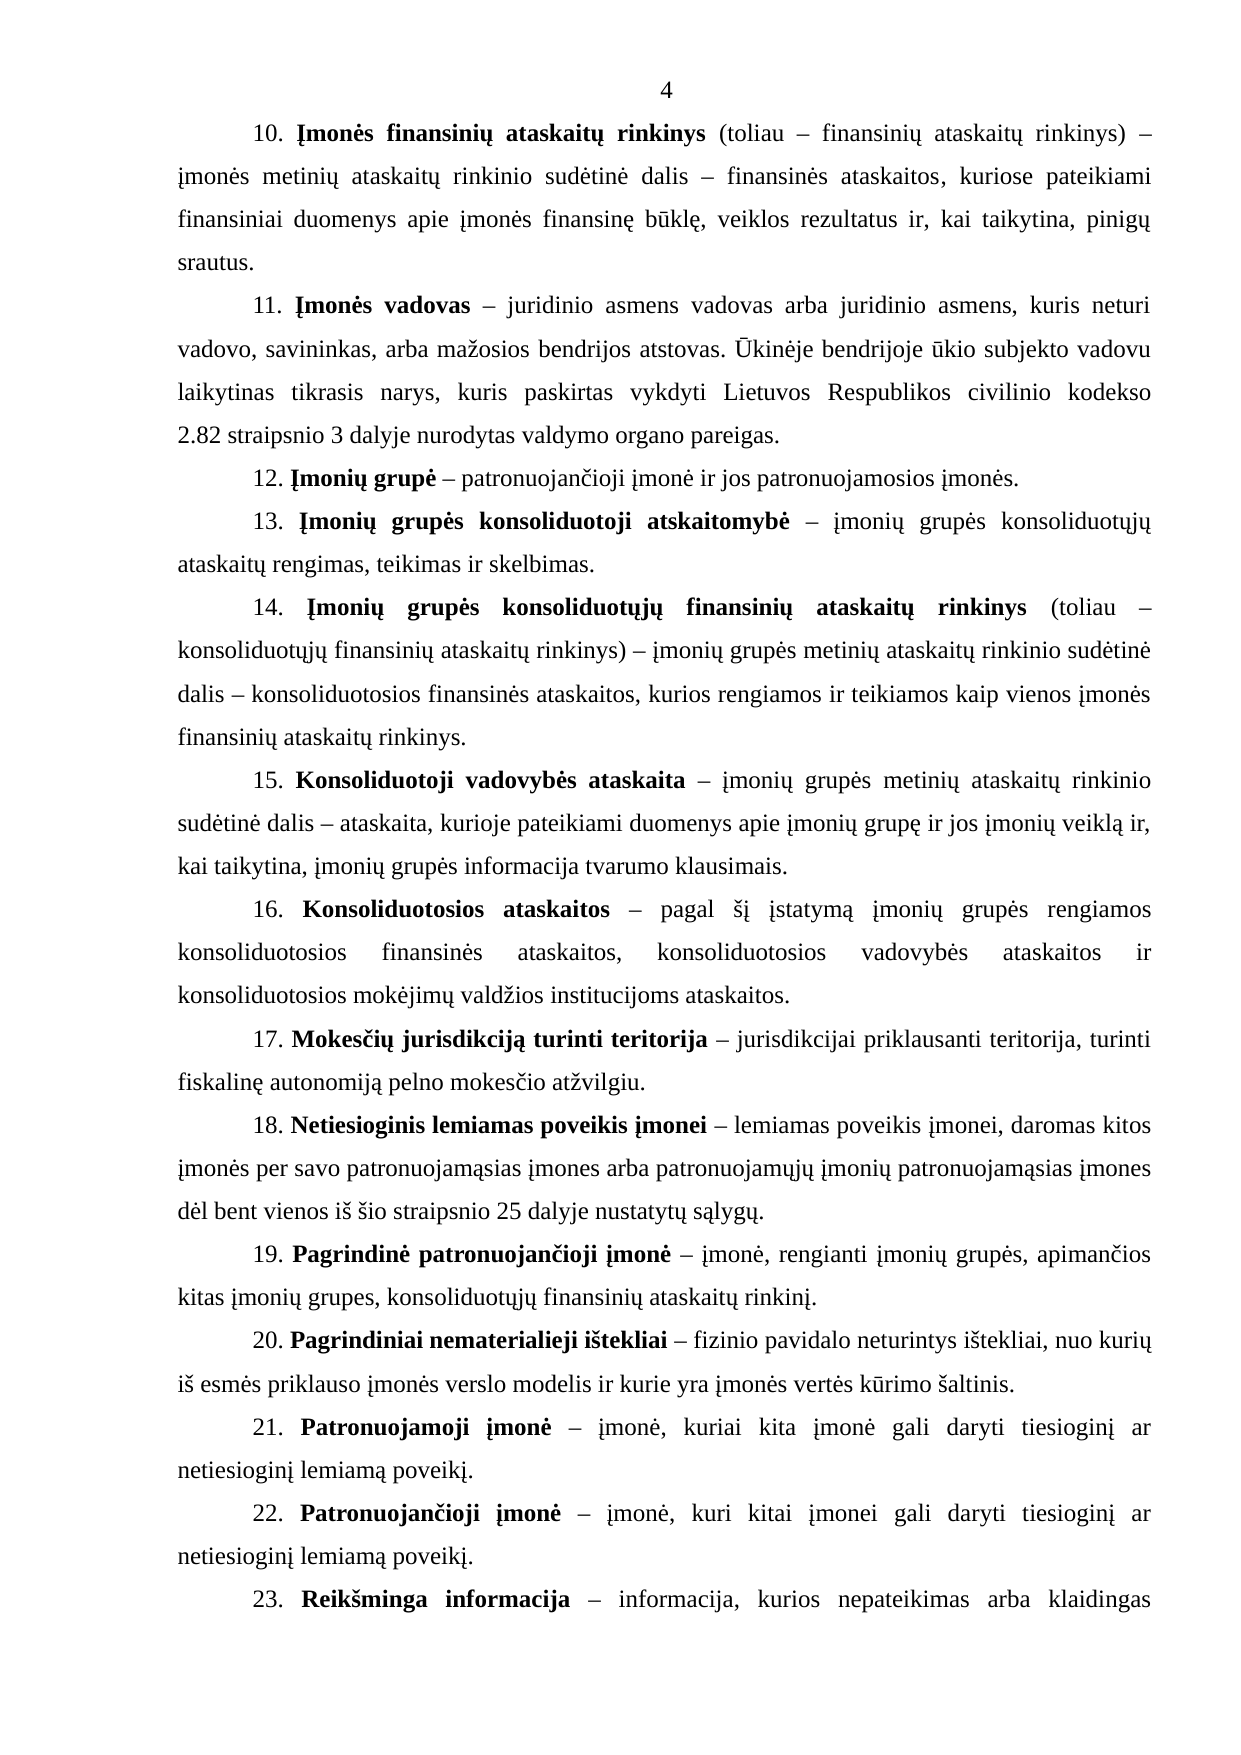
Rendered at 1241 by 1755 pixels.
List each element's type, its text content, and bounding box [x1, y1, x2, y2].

text 15. Konsoliduotoji vadovybės ataskaita – įmonių grupės metinių ataskaitų rinkinio sudėtinė dalis – ataskaita, kurioje pateikiami duomenys apie įmonių grupę ir jos įmonių veiklą ir, kai taikytina, įmonių grupės informacija tvarumo klausimais. [177, 765, 1152, 880]
text 12. Įmonių grupė – patronuojančioji įmonė ir jos patronuojamosios įmonės. [177, 463, 1152, 492]
text 23. Reikšminga informacija – informacija, kurios nepateikimas arba klaidingas [177, 1584, 1152, 1613]
text 11. Įmonės vadovas – juridinio asmens vadovas arba juridinio asmens, kuris neturi vadovo, savininkas, arba mažosios bendrijos atstovas. Ūkinėje bendrijoje ūkio subjekto vadovu laikytinas tikrasis narys, kuris paskirtas vykdyti Lietuvos Respublikos civilinio kodekso 2.82 straipsnio 3 dalyje nurodytas valdymo organo pareigas. [177, 291, 1152, 449]
text 22. Patronuojančioji įmonė – įmonė, kuri kitai įmonei gali daryti tiesioginį ar netiesioginį lemiamą poveikį. [177, 1498, 1152, 1570]
text 20. Pagrindiniai nematerialieji ištekliai – fizinio pavidalo neturintys ištekliai, nuo kurių iš esmės priklauso įmonės verslo modelis ir kurie yra įmonės vertės kūrimo šaltinis. [177, 1326, 1152, 1397]
text 17. Mokesčių jurisdikciją turinti teritorija – jurisdikcijai priklausanti teritorija, turinti fiskalinę autonomiją pelno mokesčio atžvilgiu. [177, 1024, 1152, 1096]
text 16. Konsoliduotosios ataskaitos – pagal šį įstatymą įmonių grupės rengiamos konsoliduotosios finansinės ataskaitos, konsoliduotosios vadovybės ataskaitos ir konsoliduotosios mokėjimų valdžios institucijoms ataskaitos. [177, 894, 1152, 1009]
text 21. Patronuojamoji įmonė – įmonė, kuriai kita įmonė gali daryti tiesioginį ar netiesioginį lemiamą poveikį. [177, 1412, 1152, 1484]
text 10. Įmonės finansinių ataskaitų rinkinys (toliau – finansinių ataskaitų rinkinys) – įmonės metinių ataskaitų rinkinio sudėtinė dalis – finansinės ataskaitos, kuriose pateikiami finansiniai duomenys apie įmonės finansinę būklę, veiklos rezultatus ir, kai taikytina, pinigų srautus. [177, 118, 1152, 276]
text 14. Įmonių grupės konsoliduotųjų finansinių ataskaitų rinkinys (toliau – konsoliduotųjų finansinių ataskaitų rinkinys) – įmonių grupės metinių ataskaitų rinkinio sudėtinė dalis – konsoliduotosios finansinės ataskaitos, kurios rengiamos ir teikiamos kaip vienos įmonės finansinių ataskaitų rinkinys. [177, 592, 1152, 751]
text 19. Pagrindinė patronuojančioji įmonė – įmonė, rengianti įmonių grupės, apimančios kitas įmonių grupes, konsoliduotųjų finansinių ataskaitų rinkinį. [177, 1239, 1152, 1311]
text 18. Netiesioginis lemiamas poveikis įmonei – lemiamas poveikis įmonei, daromas kitos įmonės per savo patronuojamąsias įmones arba patronuojamųjų įmonių patronuojamąsias įmones dėl bent vienos iš šio straipsnio 25 dalyje nustatytų sąlygų. [177, 1110, 1152, 1225]
text 13. Įmonių grupės konsoliduotoji atskaitomybė – įmonių grupės konsoliduotųjų ataskaitų rengimas, teikimas ir skelbimas. [177, 506, 1152, 578]
